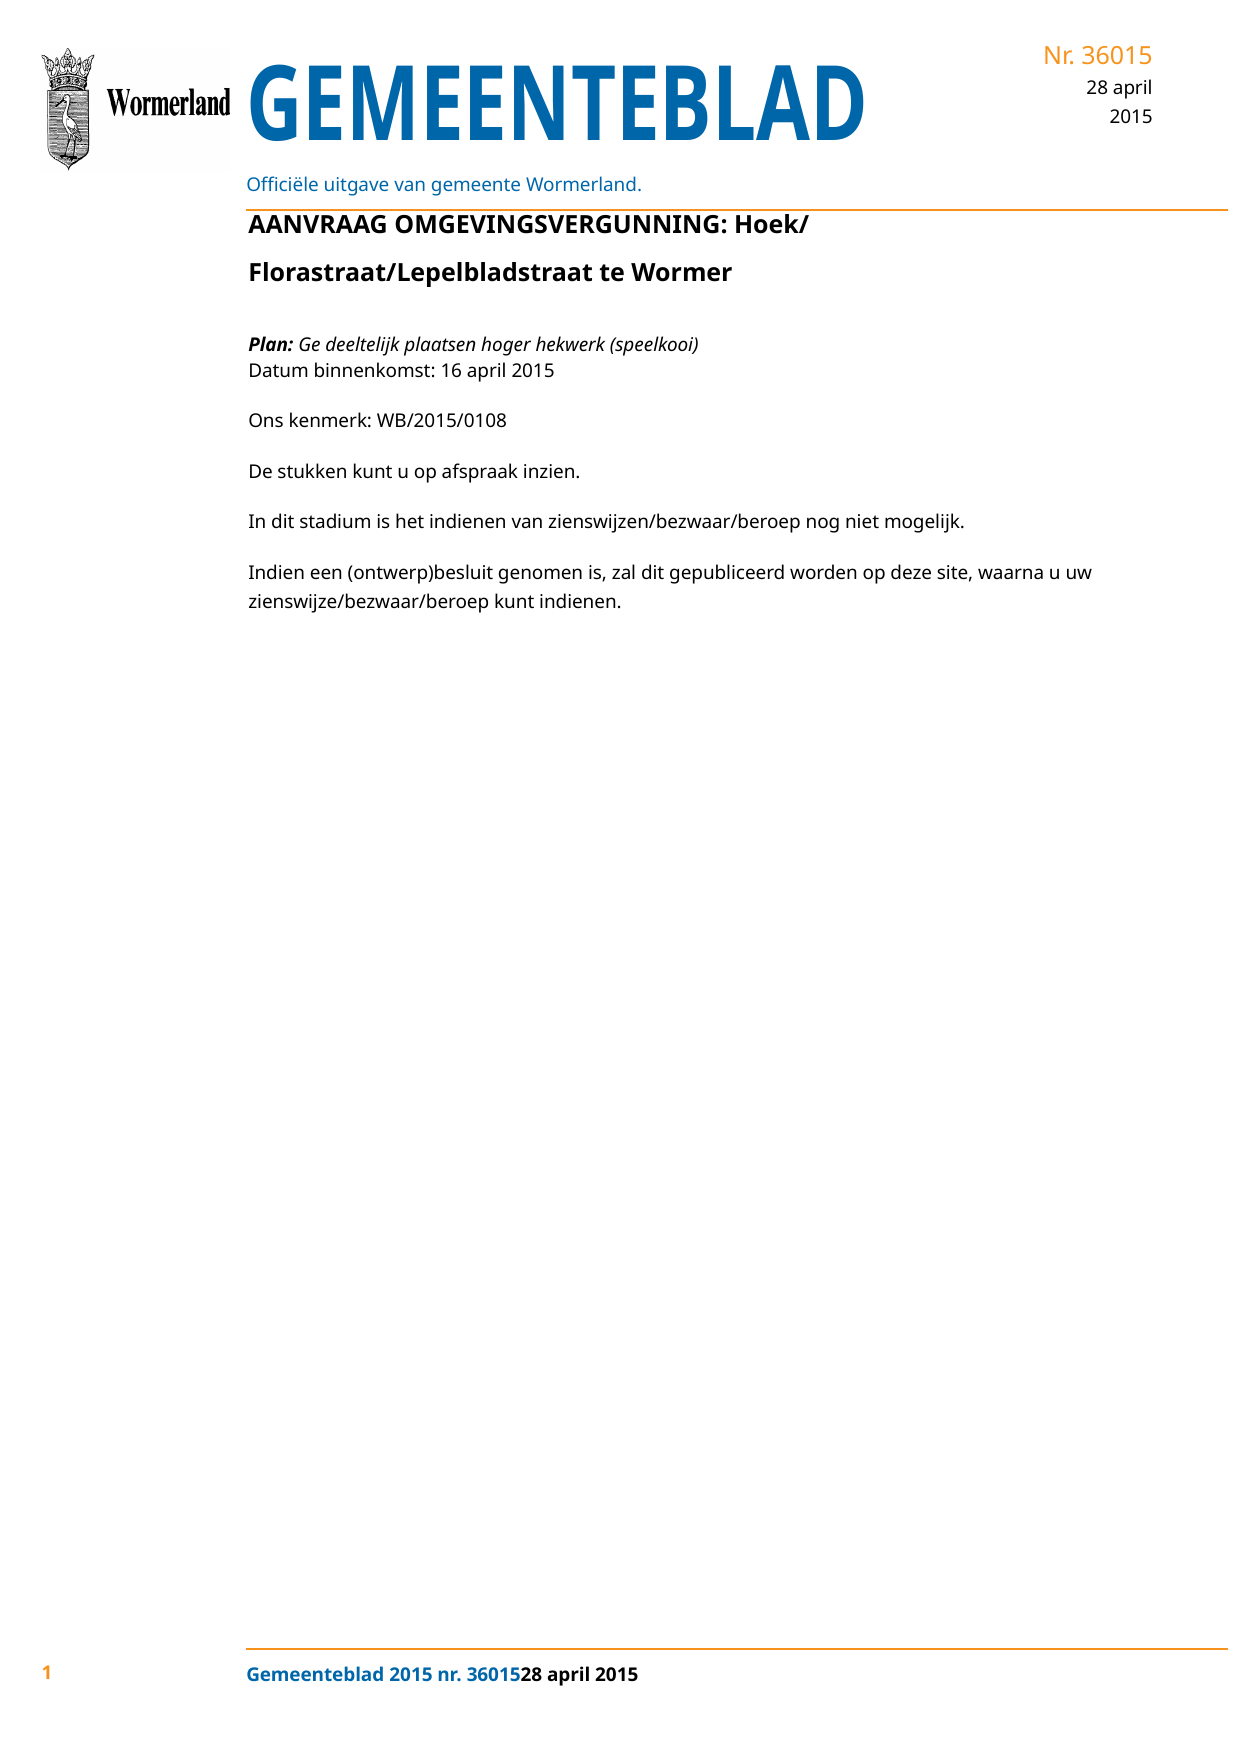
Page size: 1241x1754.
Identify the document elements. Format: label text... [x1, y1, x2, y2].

text Datum binnenkomst: 16 april 2015 [248, 357, 1152, 383]
text In dit stadium is het indienen van zienswijzen/bezwaar/beroep nog niet mogelijk. [248, 508, 1152, 534]
text De stukken kunt u op afspraak inzien. [248, 458, 1152, 484]
picture [41, 47, 231, 172]
text Plan: Ge deeltelijk plaatsen hoger hekwerk (speelkooi) [248, 331, 1152, 357]
text Ons kenmerk: WB/2015/0108 [248, 408, 1152, 433]
text AANVRAAG OMGEVINGSVERGUNNING: Hoek/ Florastraat/Lepelbladstraat te Wormer [248, 211, 1152, 288]
text Indien een (ontwerp)besluit genomen is, zal dit gepubliceerd worden op deze site, waarna u uw zienswijze/bezwaar/beroep kunt indienen. [248, 559, 1152, 614]
